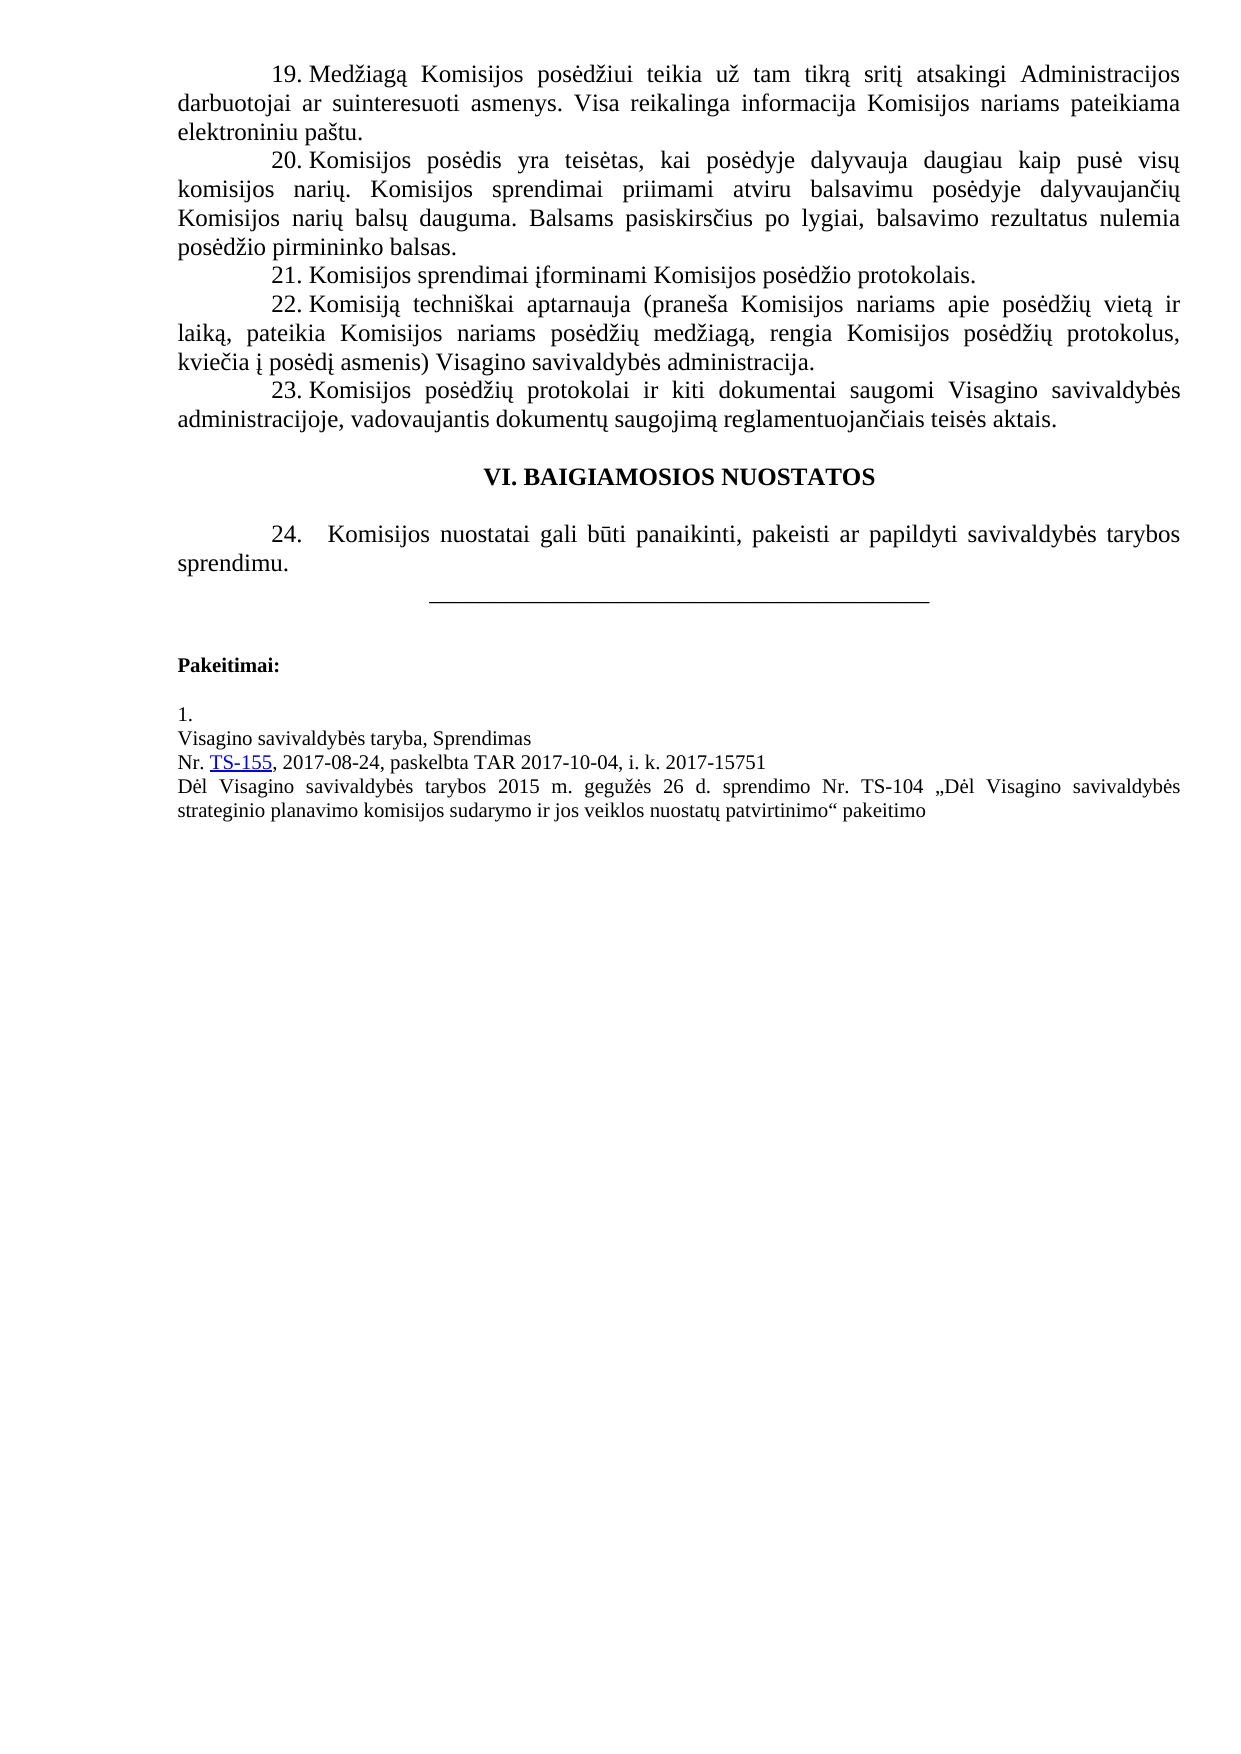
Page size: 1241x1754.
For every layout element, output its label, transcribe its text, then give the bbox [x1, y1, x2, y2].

text ________________________________________ [177, 577, 1181, 605]
text VI. BAIGIAMOSIOS NUOSTATOS [177, 462, 1181, 490]
text 20. Komisijos posėdis yra teisėtas, kai posėdyje dalyvauja daugiau kaip pusė visų komisijos narių. Komisijos sprendimai priimami atviru balsavimu posėdyje dalyvaujančių Komisijos narių balsų dauguma. Balsams pasiskirsčius po lygiai, balsavimo rezultatus nulemia posėdžio pirmininko balsas. [177, 145, 1181, 260]
text 22. Komisiją techniškai aptarnauja (praneša Komisijos nariams apie posėdžių vietą ir laiką, pateikia Komisijos nariams posėdžių medžiagą, rengia Komisijos posėdžių protokolus, kviečia į posėdį asmenis) Visagino savivaldybės administracija. [177, 289, 1181, 375]
text 23. Komisijos posėdžių protokolai ir kiti dokumentai saugomi Visagino savivaldybės administracijoje, vadovaujantis dokumentų saugojimą reglamentuojančiais teisės aktais. [177, 375, 1181, 433]
text Nr. TS-155, 2017-08-24, paskelbta TAR 2017-10-04, i. k. 2017-15751 [177, 750, 1181, 774]
text 24. Komisijos nuostatai gali būti panaikinti, pakeisti ar papildyti savivaldybės tarybos sprendimu. [177, 519, 1181, 577]
text 21. Komisijos sprendimai įforminami Komisijos posėdžio protokolais. [177, 260, 1181, 289]
text 19. Medžiagą Komisijos posėdžiui teikia už tam tikrą sritį atsakingi Administracijos darbuotojai ar suinteresuoti asmenys. Visa reikalinga informacija Komisijos nariams pateikiama elektroniniu paštu. [177, 59, 1181, 145]
text Dėl Visagino savivaldybės tarybos 2015 m. gegužės 26 d. sprendimo Nr. TS-104 „Dėl Visagino savivaldybės strateginio planavimo komisijos sudarymo ir jos veiklos nuostatų patvirtinimo“ pakeitimo [177, 774, 1181, 822]
text 1. [177, 702, 1181, 726]
text Pakeitimai: [177, 653, 1181, 677]
text Visagino savivaldybės taryba, Sprendimas [177, 726, 1181, 750]
